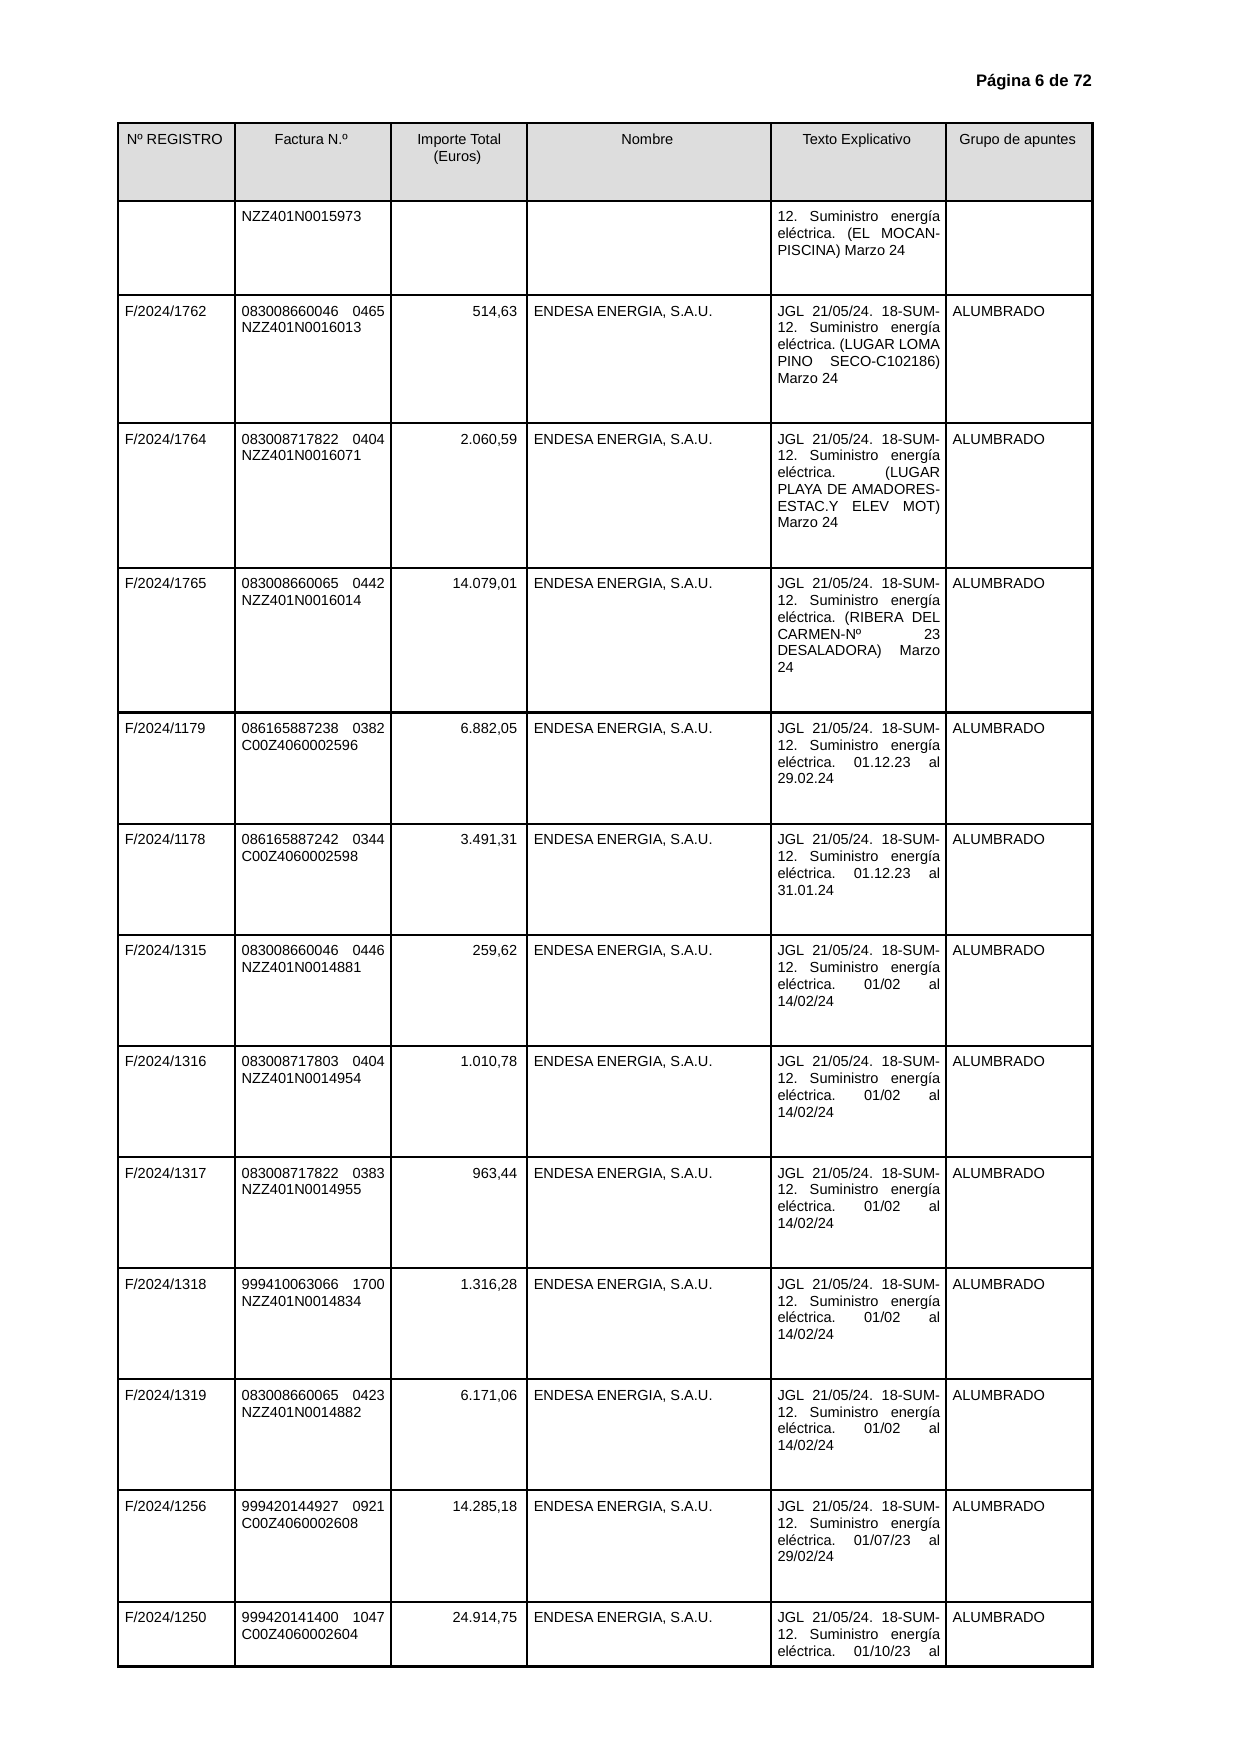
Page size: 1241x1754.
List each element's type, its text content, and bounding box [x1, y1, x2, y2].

table_cell 083008660046 0446 NZZ401N0014881 [236, 936, 390, 1045]
table_cell F/2024/1319 [119, 1380, 234, 1489]
table_cell F/2024/1256 [119, 1491, 234, 1601]
table_cell 1.010,78 [392, 1047, 526, 1156]
table_cell 083008660046 0465 NZZ401N0016013 [236, 296, 390, 422]
table_cell ENDESA ENERGIA, S.A.U. [528, 714, 770, 822]
table_cell 259,62 [392, 936, 526, 1045]
table_cell [392, 202, 526, 294]
table_cell 086165887242 0344 C00Z4060002598 [236, 825, 390, 934]
table_cell ENDESA ENERGIA, S.A.U. [528, 1047, 770, 1156]
table_cell F/2024/1317 [119, 1158, 234, 1267]
table_cell 3.491,31 [392, 825, 526, 934]
table_cell ENDESA ENERGIA, S.A.U. [528, 1603, 770, 1665]
table_cell ALUMBRADO [947, 714, 1091, 822]
table_cell 083008717822 0404 NZZ401N0016071 [236, 424, 390, 567]
table_cell F/2024/1178 [119, 825, 234, 934]
table_cell ENDESA ENERGIA, S.A.U. [528, 1491, 770, 1601]
table_header Nombre [528, 124, 770, 200]
table_cell JGL 21/05/24. 18-SUM-12. Suministro energía eléctrica. (RIBERA DEL CARMEN-Nº 23 DESALADORA) Marzo 24 [772, 569, 945, 711]
table_cell NZZ401N0015973 [236, 202, 390, 294]
table_cell 083008660065 0423 NZZ401N0014882 [236, 1380, 390, 1489]
table_cell 999410063066 1700 NZZ401N0014834 [236, 1269, 390, 1378]
table_cell JGL 21/05/24. 18-SUM-12. Suministro energía eléctrica. 01/07/23 al 29/02/24 [772, 1491, 945, 1601]
table_cell F/2024/1250 [119, 1603, 234, 1665]
table_cell ALUMBRADO [947, 569, 1091, 711]
table_cell 083008717822 0383 NZZ401N0014955 [236, 1158, 390, 1267]
table_cell ALUMBRADO [947, 1047, 1091, 1156]
table_cell F/2024/1316 [119, 1047, 234, 1156]
table_cell F/2024/1315 [119, 936, 234, 1045]
table_cell ALUMBRADO [947, 1380, 1091, 1489]
table_cell ALUMBRADO [947, 296, 1091, 422]
table_cell 083008660065 0442 NZZ401N0016014 [236, 569, 390, 711]
table_cell ALUMBRADO [947, 825, 1091, 934]
table_header Importe Total (Euros) [392, 124, 526, 200]
table_cell [528, 202, 770, 294]
table_cell ENDESA ENERGIA, S.A.U. [528, 1158, 770, 1267]
table_cell 6.171,06 [392, 1380, 526, 1489]
table_cell JGL 21/05/24. 18-SUM-12. Suministro energía eléctrica. 01/02 al 14/02/24 [772, 1269, 945, 1378]
table_cell JGL 21/05/24. 18-SUM-12. Suministro energía eléctrica. 01.12.23 al 29.02.24 [772, 714, 945, 822]
table_cell ALUMBRADO [947, 936, 1091, 1045]
table_cell [119, 202, 234, 294]
table_cell F/2024/1179 [119, 714, 234, 822]
table_cell ALUMBRADO [947, 1491, 1091, 1601]
table_header Nº REGISTRO [119, 124, 234, 200]
table_cell [947, 202, 1091, 294]
table_cell 086165887238 0382 C00Z4060002596 [236, 714, 390, 822]
table_cell 963,44 [392, 1158, 526, 1267]
table_cell JGL 21/05/24. 18-SUM-12. Suministro energía eléctrica. 01/02 al 14/02/24 [772, 1047, 945, 1156]
table_cell JGL 21/05/24. 18-SUM-12. Suministro energía eléctrica. 01.12.23 al 31.01.24 [772, 825, 945, 934]
table_cell JGL 21/05/24. 18-SUM-12. Suministro energía eléctrica. 01/02 al 14/02/24 [772, 1158, 945, 1267]
table_header Texto Explicativo [772, 124, 945, 200]
table_cell ALUMBRADO [947, 424, 1091, 567]
table_cell 083008717803 0404 NZZ401N0014954 [236, 1047, 390, 1156]
table_cell 24.914,75 [392, 1603, 526, 1665]
table_cell 12. Suministro energía eléctrica. (EL MOCAN-PISCINA) Marzo 24 [772, 202, 945, 294]
table_cell ENDESA ENERGIA, S.A.U. [528, 1380, 770, 1489]
table_cell ENDESA ENERGIA, S.A.U. [528, 825, 770, 934]
table_cell JGL 21/05/24. 18-SUM-12. Suministro energía eléctrica. 01/02 al 14/02/24 [772, 936, 945, 1045]
table_cell ENDESA ENERGIA, S.A.U. [528, 424, 770, 567]
table_cell ALUMBRADO [947, 1269, 1091, 1378]
table_cell ENDESA ENERGIA, S.A.U. [528, 569, 770, 711]
table_cell 2.060,59 [392, 424, 526, 567]
table_cell JGL 21/05/24. 18-SUM-12. Suministro energía eléctrica. 01/02 al 14/02/24 [772, 1380, 945, 1489]
table_cell 514,63 [392, 296, 526, 422]
table_cell 14.285,18 [392, 1491, 526, 1601]
table_cell ALUMBRADO [947, 1603, 1091, 1665]
table_cell F/2024/1762 [119, 296, 234, 422]
table_cell 6.882,05 [392, 714, 526, 822]
table_cell JGL 21/05/24. 18-SUM-12. Suministro energía eléctrica. (LUGAR PLAYA DE AMADORES-ESTAC.Y ELEV MOT) Marzo 24 [772, 424, 945, 567]
table_cell F/2024/1765 [119, 569, 234, 711]
table_cell JGL 21/05/24. 18-SUM-12. Suministro energía eléctrica. 01/10/23 al [772, 1603, 945, 1665]
table_cell F/2024/1764 [119, 424, 234, 567]
table_cell F/2024/1318 [119, 1269, 234, 1378]
table_cell 1.316,28 [392, 1269, 526, 1378]
table_cell 14.079,01 [392, 569, 526, 711]
table_header Grupo de apuntes [947, 124, 1091, 200]
table_header Factura N.º [236, 124, 390, 200]
table_cell ALUMBRADO [947, 1158, 1091, 1267]
table_cell ENDESA ENERGIA, S.A.U. [528, 296, 770, 422]
table_cell ENDESA ENERGIA, S.A.U. [528, 936, 770, 1045]
table_cell ENDESA ENERGIA, S.A.U. [528, 1269, 770, 1378]
table_cell 999420141400 1047 C00Z4060002604 [236, 1603, 390, 1665]
table_cell JGL 21/05/24. 18-SUM-12. Suministro energía eléctrica. (LUGAR LOMA PINO SECO-C102186) Marzo 24 [772, 296, 945, 422]
table_cell 999420144927 0921 C00Z4060002608 [236, 1491, 390, 1601]
